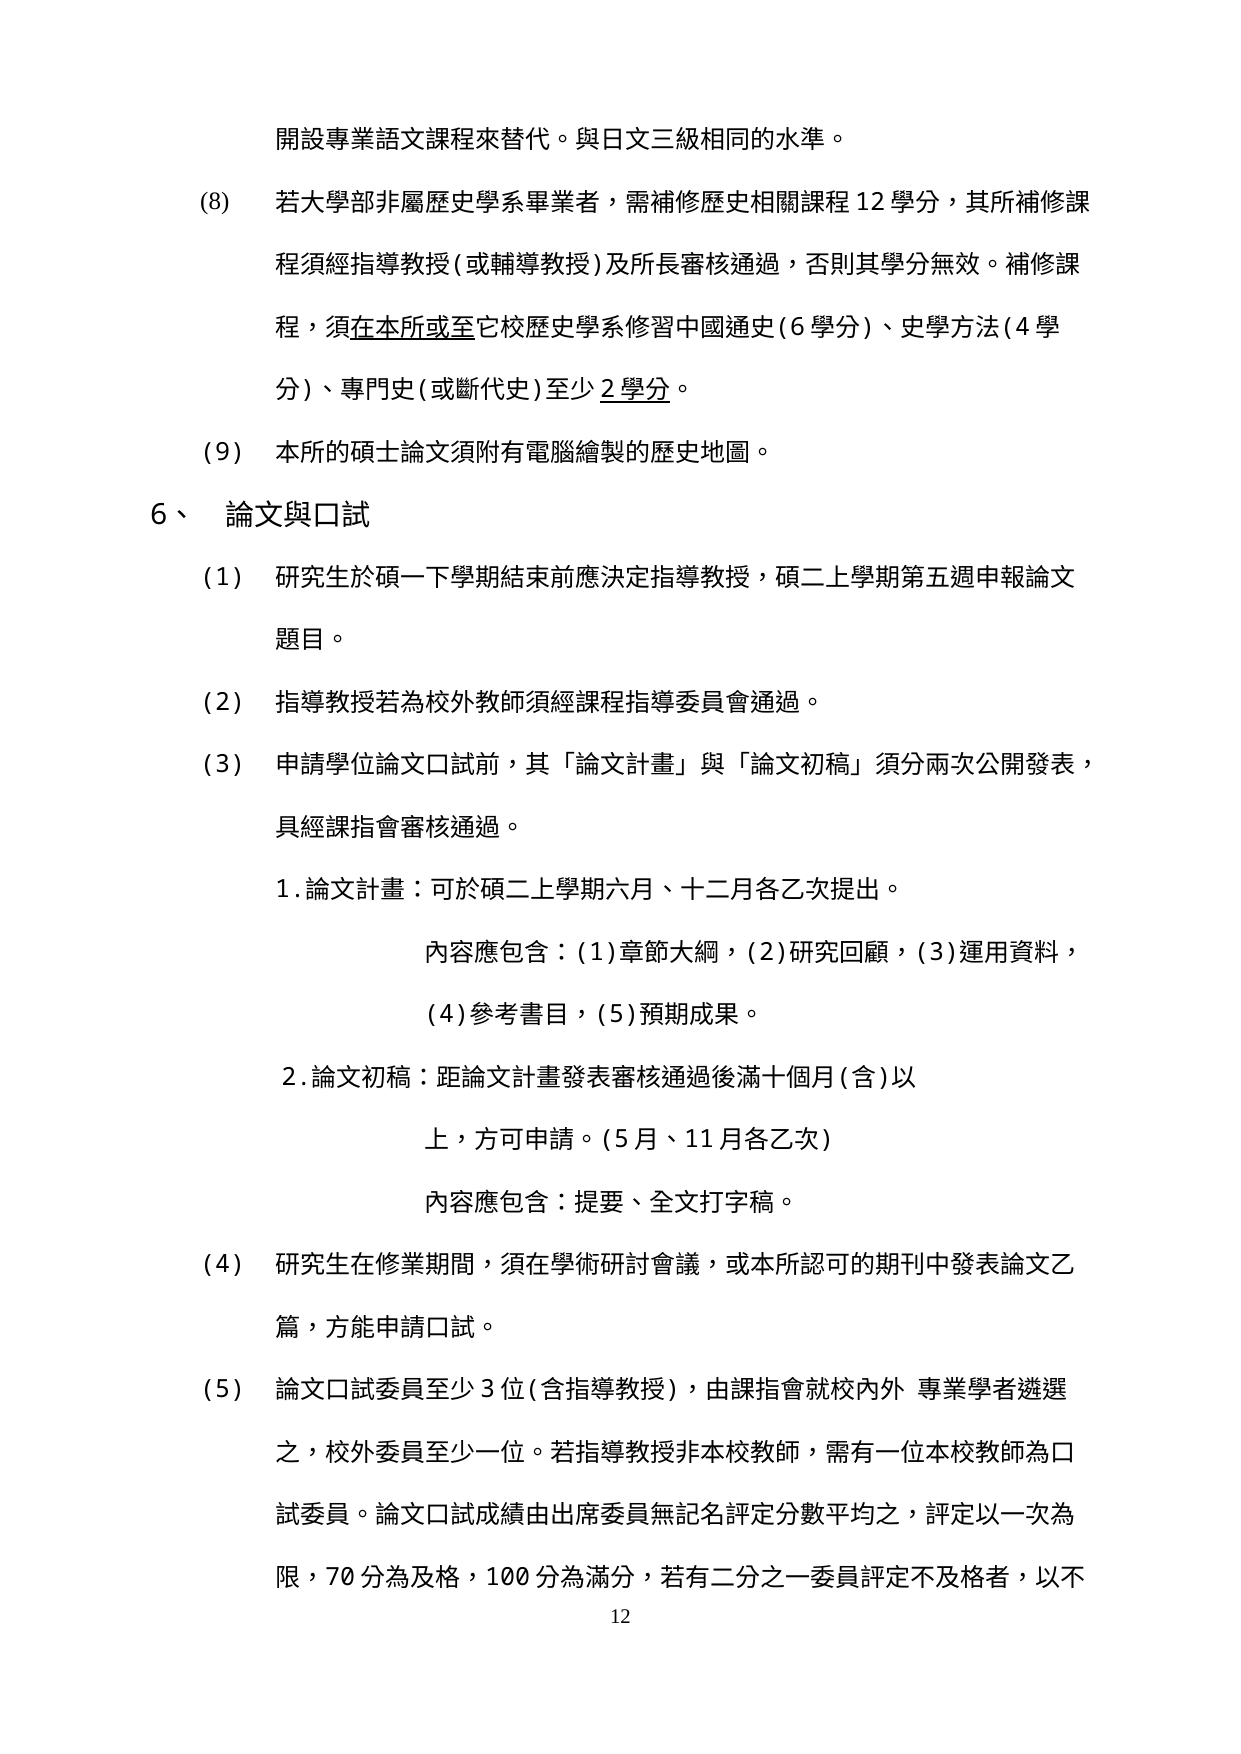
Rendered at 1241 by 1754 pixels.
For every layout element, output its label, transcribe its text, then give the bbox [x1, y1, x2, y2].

text 1.論文計畫：可於碩二上學期六月、十二月各乙次提出。 [275, 846, 1090, 909]
list 申請學位論文口試前，其「論文計畫」與「論文初稿」須分兩次公開發表，具經課指會審核通過。 [200, 721, 1090, 846]
text 2.論文初稿：距論文計畫發表審核通過後滿十個月(含)以 [281, 1034, 1090, 1096]
text 內容應包含：提要、全文打字稿。 [424, 1159, 1090, 1221]
list 指導教授若為校外教師須經課程指導委員會通過。 [200, 659, 1090, 721]
list 研究生在修業期間，須在學術研討會議，或本所認可的期刊中發表論文乙篇，方能申請口試。 [200, 1221, 1090, 1346]
list 論文與口試 [150, 471, 1090, 534]
list 本所的碩士論文須附有電腦繪製的歷史地圖。 [200, 409, 1090, 471]
text 上，方可申請。(5月、11月各乙次) [424, 1096, 1090, 1159]
list 開設專業語文課程來替代。與日文三級相同的水準。 [200, 96, 1090, 159]
list 若大學部非屬歷史學系畢業者，需補修歷史相關課程12學分，其所補修課程須經指導教授(或輔導教授)及所長審核通過，否則其學分無效。補修課程，須在本所或至它校歷史學系修習中國通史(6學分)、史學方法(4學分)、專門史(或斷代史)至少2學分。 [200, 159, 1090, 409]
list 論文口試委員至少3位(含指導教授)，由課指會就校內外 專業學者遴選之，校外委員至少一位。若指導教授非本校教師，需有一位本校教師為口試委員。論文口試成績由出席委員無記名評定分數平均之，評定以一次為限，70分為及格，100分為滿分，若有二分之一委員評定不及格者，以不 [200, 1346, 1090, 1596]
list 研究生於碩一下學期結束前應決定指導教授，碩二上學期第五週申報論文題目。 [200, 534, 1090, 659]
text 內容應包含：(1)章節大綱，(2)研究回顧，(3)運用資料，(4)參考書目，(5)預期成果。 [424, 909, 1090, 1034]
